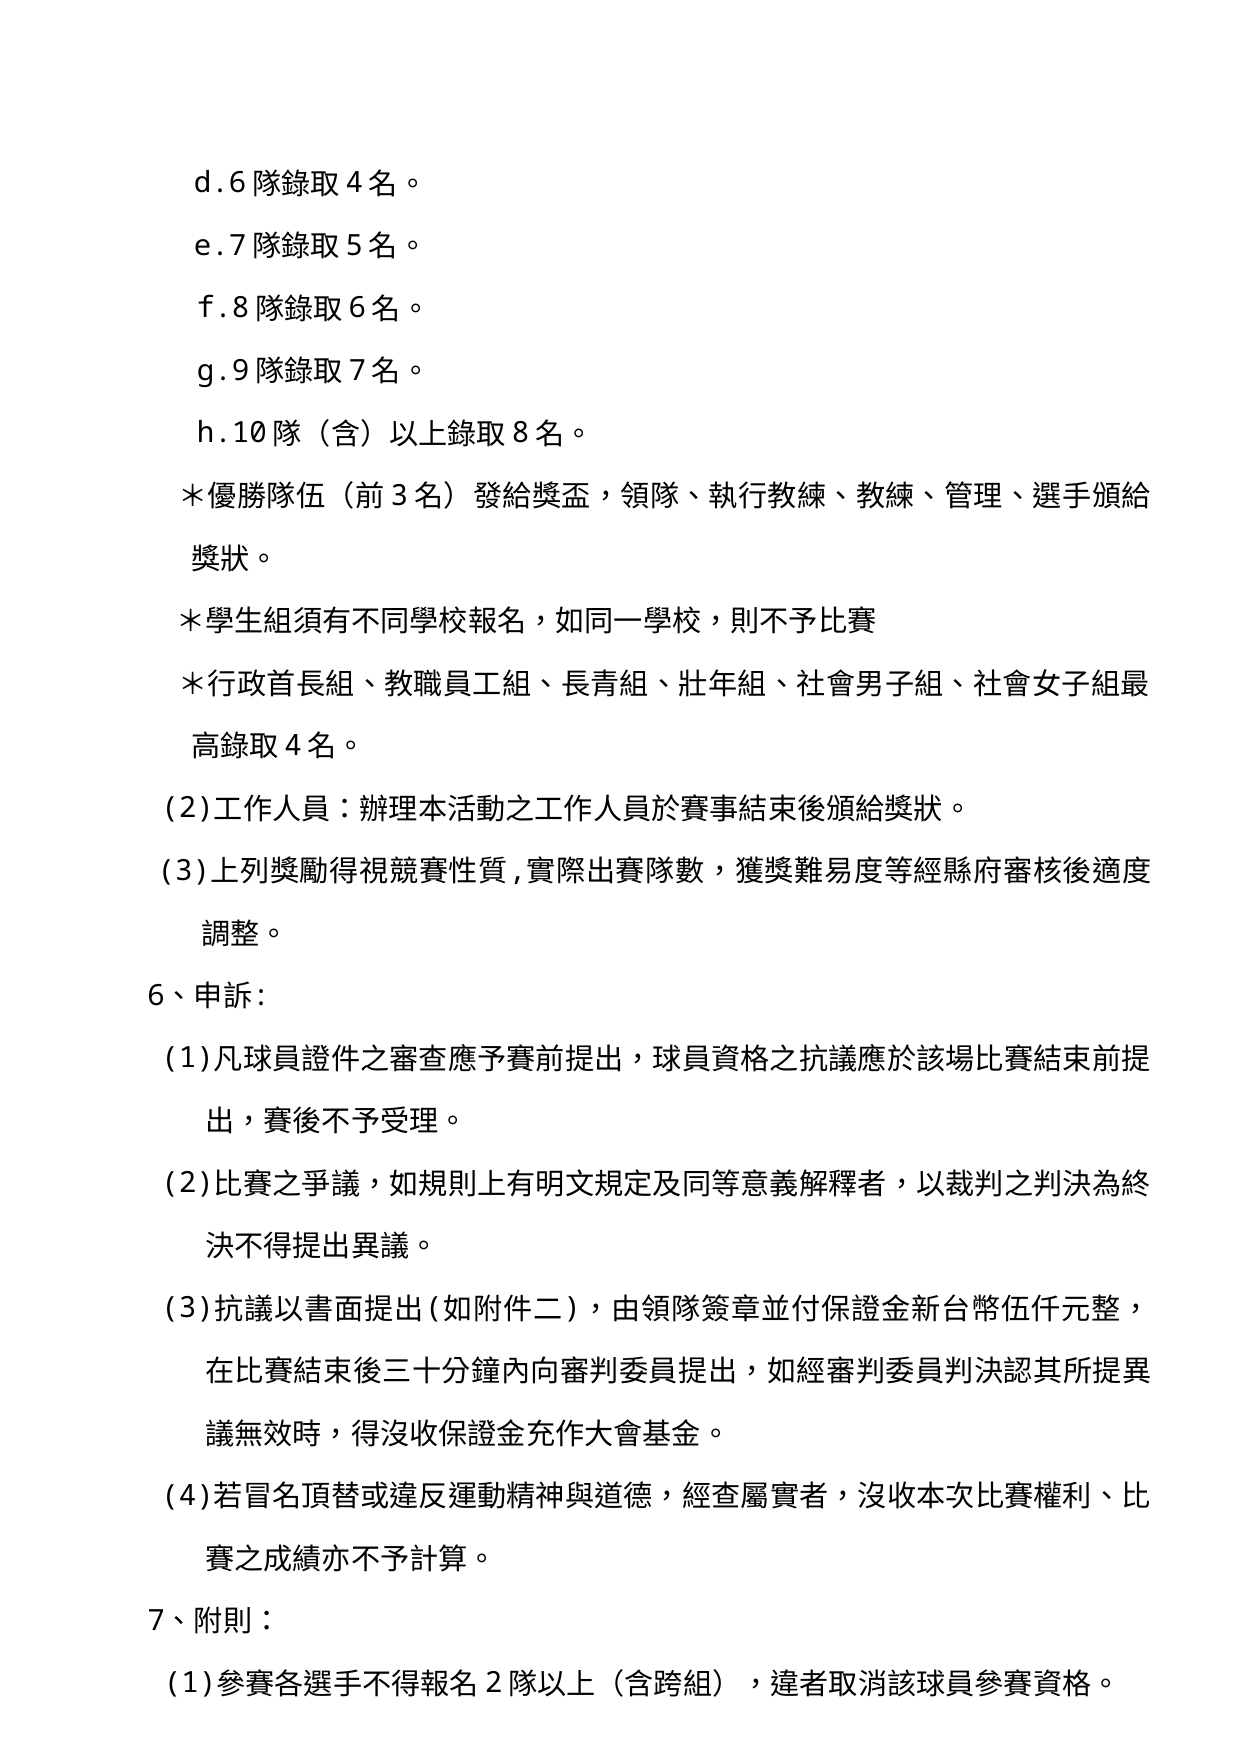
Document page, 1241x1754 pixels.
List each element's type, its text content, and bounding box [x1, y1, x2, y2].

text (4)若冒名頂替或違反運動精神與道德，經查屬實者，沒收本次比賽權利、比賽之成績亦不予計算。 [161, 1452, 1152, 1577]
text h.10隊（含）以上錄取8名。 [89, 390, 1152, 452]
text ＊學生組須有不同學校報名，如同一學校，則不予比賽 [89, 577, 1152, 640]
text f.8隊錄取6名。 [89, 265, 1152, 327]
text 6、申訴: [89, 952, 1152, 1015]
text (2)比賽之爭議，如規則上有明文規定及同等意義解釋者，以裁判之判決為終決不得提出異議。 [161, 1140, 1152, 1265]
text 7、附則： [89, 1577, 1152, 1640]
text ＊優勝隊伍（前3名）發給獎盃，領隊、執行教練、教練、管理、選手頒給獎狀。 [89, 452, 1152, 577]
text (3)上列獎勵得視競賽性質,實際出賽隊數，獲獎難易度等經縣府審核後適度調整。 [157, 827, 1152, 952]
text (2)工作人員：辦理本活動之工作人員於賽事結束後頒給獎狀。 [161, 765, 1152, 827]
text (3)抗議以書面提出(如附件二)，由領隊簽章並付保證金新台幣伍仟元整，在比賽結束後三十分鐘內向審判委員提出，如經審判委員判決認其所提異議無效時，得沒收保證金充作大會基金。 [161, 1265, 1152, 1452]
text e.7隊錄取5名。 [89, 202, 1152, 265]
text d.6隊錄取4名。 [89, 140, 1152, 202]
text (1)參賽各選手不得報名2隊以上（含跨組），違者取消該球員參賽資格。 [164, 1640, 1152, 1702]
text ＊行政首長組、教職員工組、長青組、壯年組、社會男子組、社會女子組最高錄取4名。 [89, 640, 1152, 765]
text g.9隊錄取7名。 [89, 327, 1152, 390]
text (1)凡球員證件之審查應予賽前提出，球員資格之抗議應於該場比賽結束前提出，賽後不予受理。 [161, 1015, 1152, 1140]
